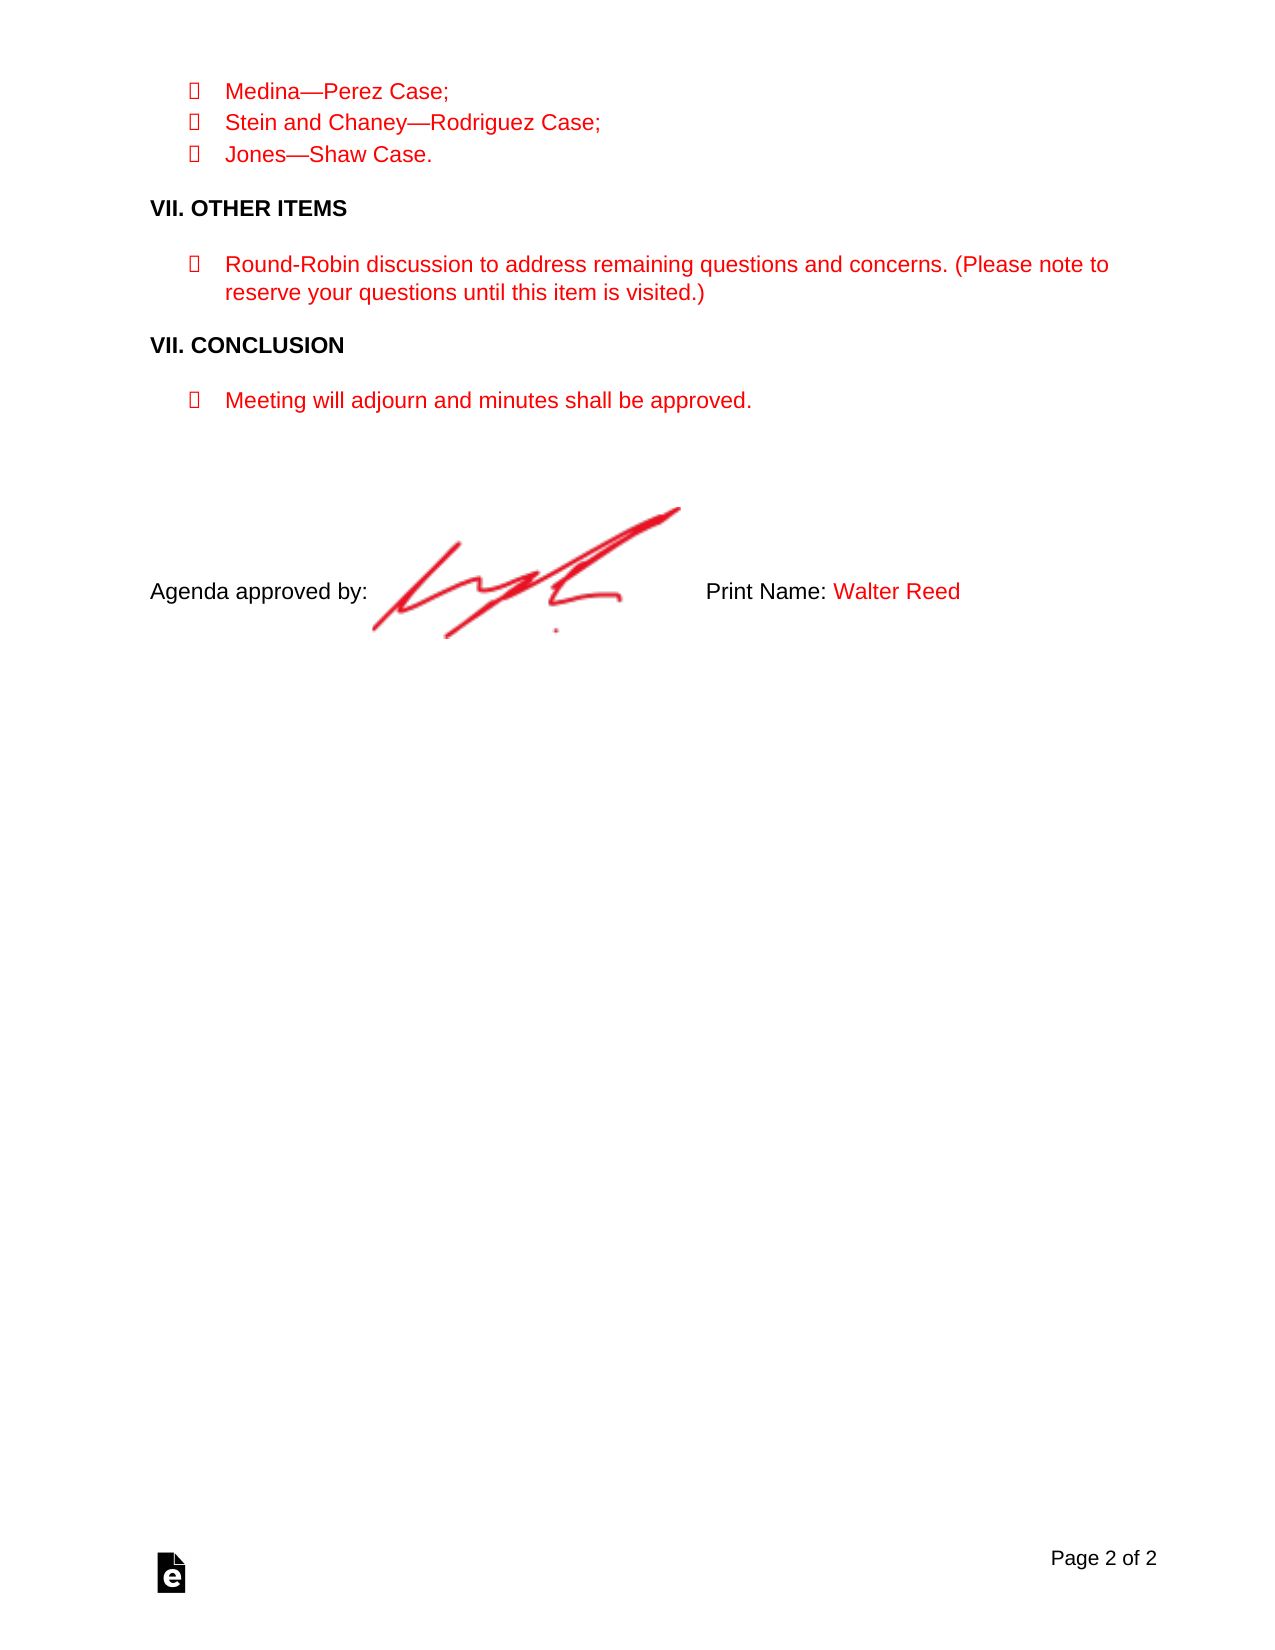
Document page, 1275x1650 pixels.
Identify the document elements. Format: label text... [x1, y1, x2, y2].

text Agenda approved by: [150, 578, 418, 604]
text VII. OTHER ITEMS [150, 195, 1125, 221]
list Medina—Perez Case; [187, 75, 1125, 106]
text [409, 578, 467, 604]
list Round-Robin discussion to address remaining questions and concerns. (Please note to reserve your questions until this item is visited.) [187, 248, 1125, 305]
list Jones—Shaw Case. [187, 137, 1125, 169]
list Meeting will adjourn and minutes shall be approved. [187, 384, 1125, 416]
list Stein and Chaney—Rodriguez Case; [187, 106, 1125, 137]
text Print Name: Walter Reed [557, 578, 1125, 604]
text [501, 578, 560, 604]
text VII. CONCLUSION [150, 332, 1125, 358]
text [429, 583, 506, 604]
